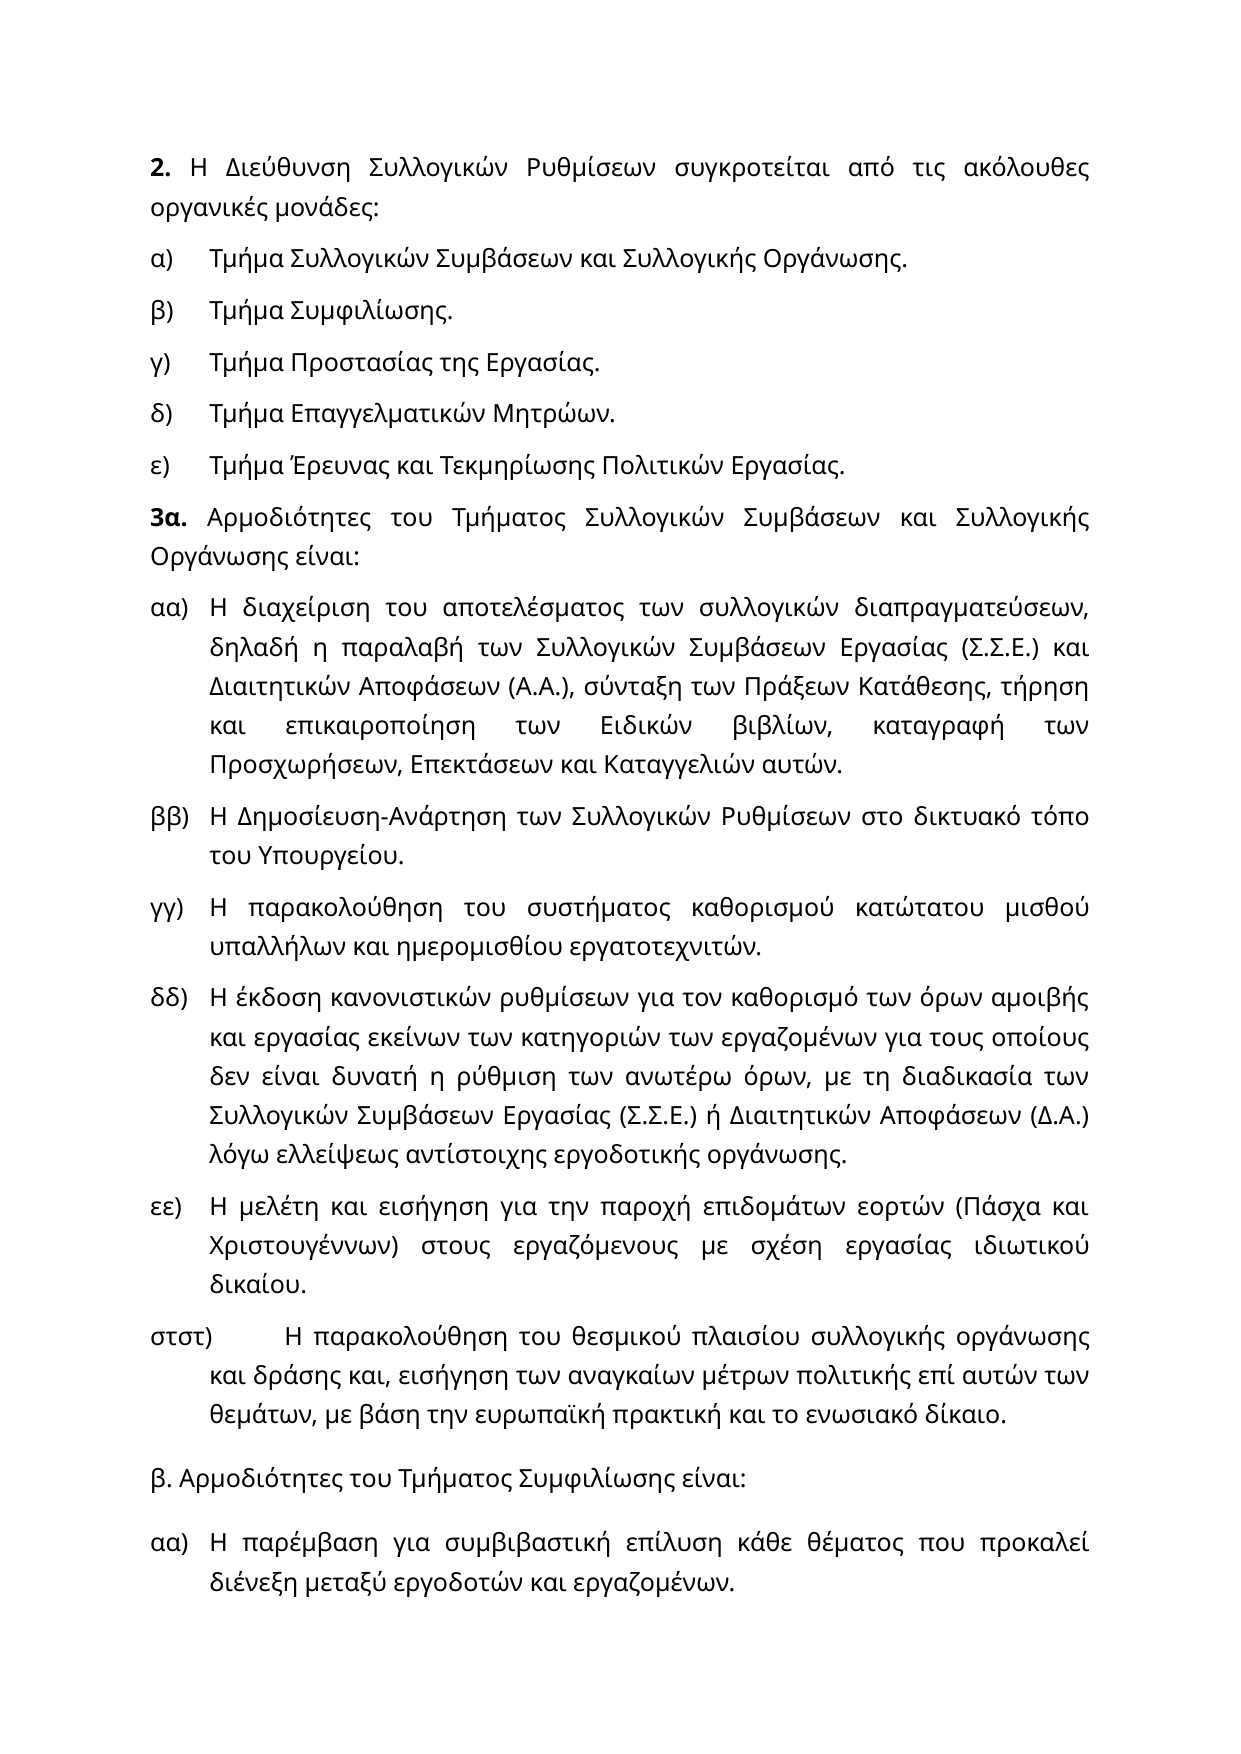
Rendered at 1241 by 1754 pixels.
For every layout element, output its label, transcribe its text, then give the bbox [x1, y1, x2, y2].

list α) Τμήμα Συλλογικών Συμβάσεων και Συλλογικής Οργάνωσης. [150, 241, 1090, 275]
list γγ) Η παρακολούθηση του συστήματος καθορισμού κατώτατου μισθού υπαλλήλων και ημερομισθίου εργατοτεχνιτών. [150, 889, 1090, 962]
list αα) Η διαχείριση του αποτελέσματος των συλλογικών διαπραγματεύσεων, δηλαδή η παραλαβή των Συλλογικών Συμβάσεων Εργασίας (Σ.Σ.Ε.) και Διαιτητικών Αποφάσεων (A.A.), σύνταξη των Πράξεων Κατάθεσης, τήρηση και επικαιροποίηση των Ειδικών βιβλίων, καταγραφή των Προσχωρήσεων, Επεκτάσεων και Καταγγελιών αυτών. [150, 590, 1090, 781]
list αα) Η παρέμβαση για συμβιβαστική επίλυση κάθε θέματος που προκαλεί διένεξη μεταξύ εργοδοτών και εργαζομένων. [150, 1525, 1090, 1598]
list γ) Τμήμα Προστασίας της Εργασίας. [150, 344, 1090, 378]
list ε) Τμήμα Έρευνας και Τεκμηρίωσης Πολιτικών Εργασίας. [150, 447, 1090, 482]
text 2. Η Διεύθυνση Συλλογικών Ρυθμίσεων συγκροτείται από τις ακόλουθες οργανικές μονάδες: [150, 150, 1090, 223]
list β) Τμήμα Συμφιλίωσης. [150, 292, 1090, 327]
text 3α. Αρμοδιότητες του Τμήματος Συλλογικών Συμβάσεων και Συλλογικής Οργάνωσης είναι: [150, 499, 1090, 572]
list στστ) Η παρακολούθηση του θεσμικού πλαισίου συλλογικής οργάνωσης και δράσης και, εισήγηση των αναγκαίων μέτρων πολιτικής επί αυτών των θεμάτων, με βάση την ευρωπαϊκή πρακτική και το ενωσιακό δίκαιο. [150, 1318, 1090, 1431]
list δ) Τμήμα Επαγγελματικών Μητρώων. [150, 396, 1090, 430]
list ββ) Η Δημοσίευση-Ανάρτηση των Συλλογικών Ρυθμίσεων στο δικτυακό τόπο του Υπουργείου. [150, 798, 1090, 872]
list δδ) Η έκδοση κανονιστικών ρυθμίσεων για τον καθορισμό των όρων αμοιβής και εργασίας εκείνων των κατηγοριών των εργαζομένων για τους οποίους δεν είναι δυνατή η ρύθμιση των ανωτέρω όρων, με τη διαδικασία των Συλλογικών Συμβάσεων Εργασίας (Σ.Σ.Ε.) ή Διαιτητικών Αποφάσεων (Δ.Α.) λόγω ελλείψεως αντίστοιχης εργοδοτικής οργάνωσης. [150, 980, 1090, 1171]
list εε) Η μελέτη και εισήγηση για την παροχή επιδομάτων εορτών (Πάσχα και Χριστουγέννων) στους εργαζόμενους με σχέση εργασίας ιδιωτικού δικαίου. [150, 1188, 1090, 1301]
text β. Αρμοδιότητες του Τμήματος Συμφιλίωσης είναι: [150, 1461, 1090, 1495]
